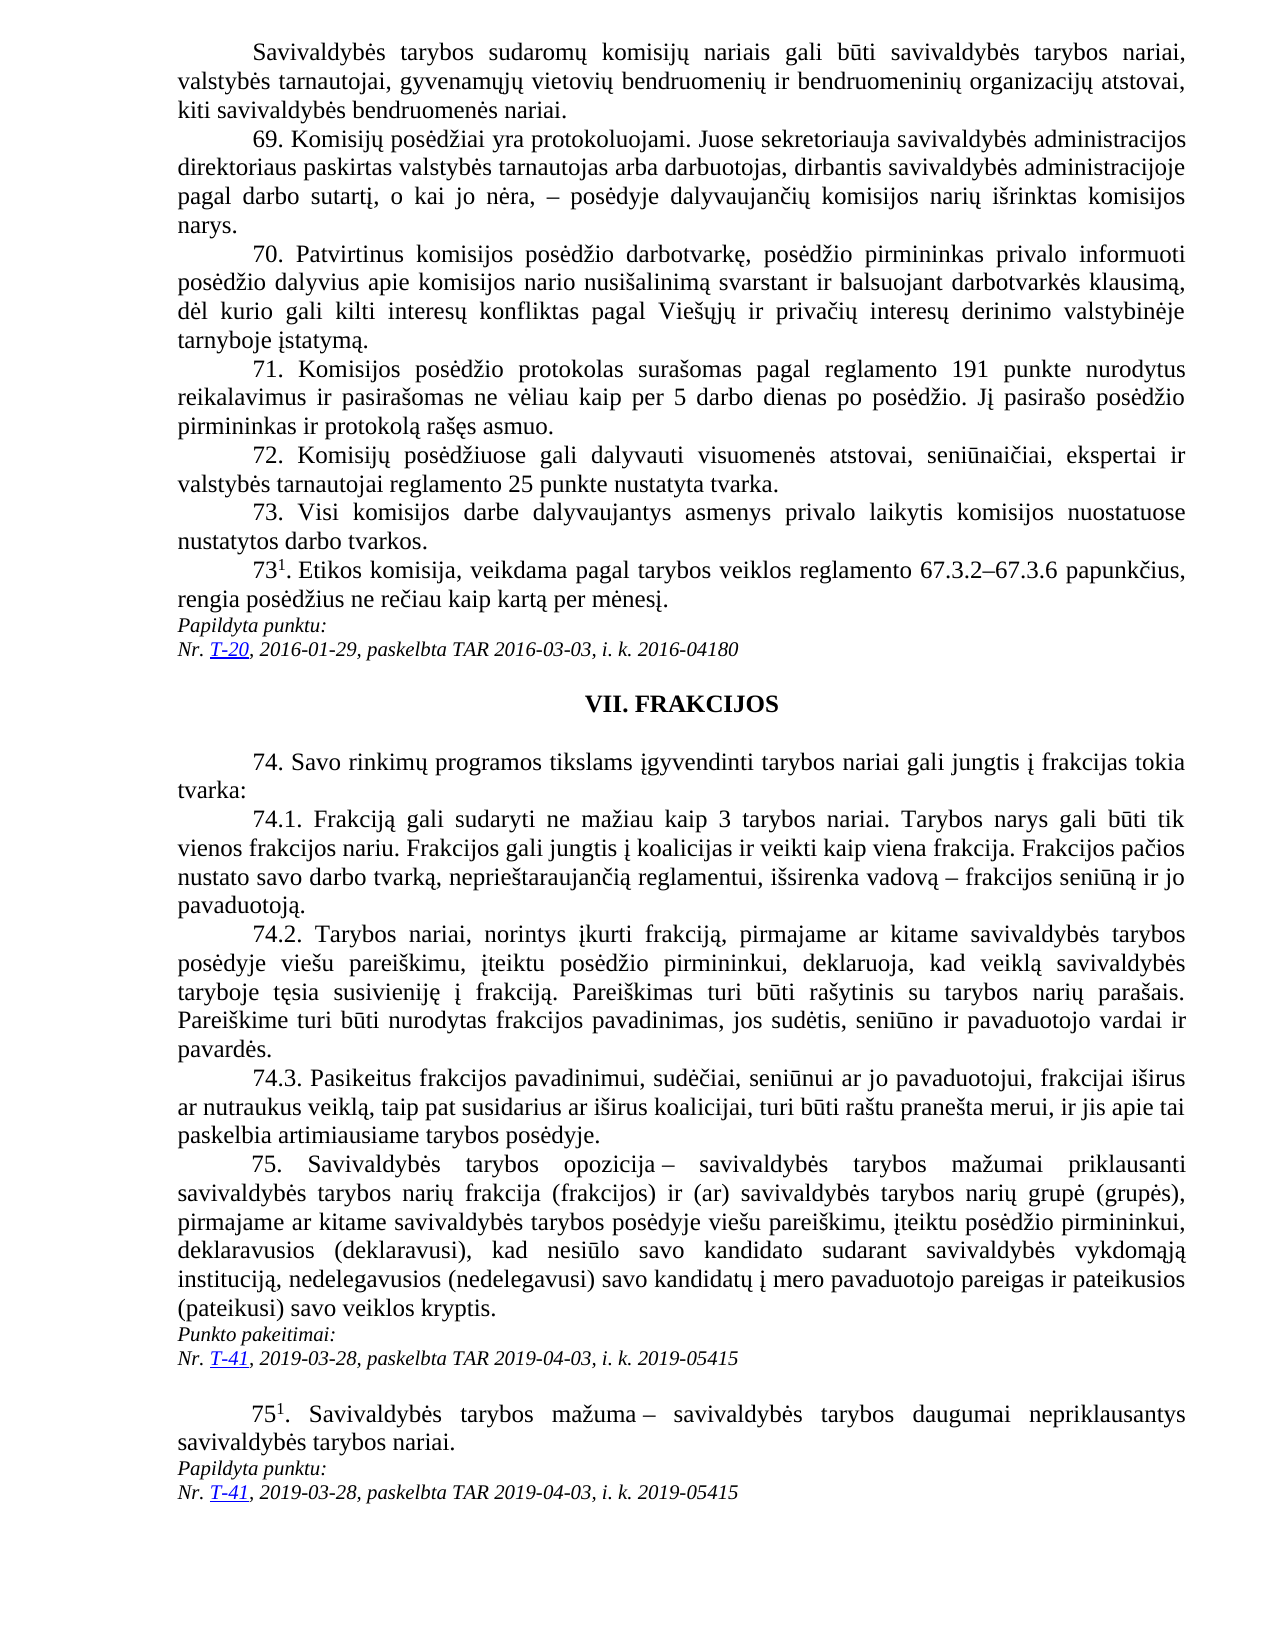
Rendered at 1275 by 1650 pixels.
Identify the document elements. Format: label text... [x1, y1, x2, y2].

text 74.3. Pasikeitus frakcijos pavadinimui, sudėčiai, seniūnui ar jo pavaduotojui, frakcijai iširus ar nutraukus veiklą, taip pat susidarius ar iširus koalicijai, turi būti raštu pranešta merui, ir jis apie tai paskelbia artimiausiame tarybos posėdyje. [177, 1063, 1186, 1149]
text 72. Komisijų posėdžiuose gali dalyvauti visuomenės atstovai, seniūnaičiai, ekspertai ir valstybės tarnautojai reglamento 25 punkte nustatyta tvarka. [177, 440, 1186, 497]
text 71. Komisijos posėdžio protokolas surašomas pagal reglamento 191 punkte nurodytus reikalavimus ir pasirašomas ne vėliau kaip per 5 darbo dienas po posėdžio. Jį pasirašo posėdžio pirmininkas ir protokolą rašęs asmuo. [177, 354, 1186, 440]
text 74.1. Frakciją gali sudaryti ne mažiau kaip 3 tarybos nariai. Tarybos narys gali būti tik vienos frakcijos nariu. Frakcijos gali jungtis į koalicijas ir veikti kaip viena frakcija. Frakcijos pačios nustato savo darbo tvarką, neprieštaraujančią reglamentui, išsirenka vadovą – frakcijos seniūną ir jo pavaduotoją. [177, 804, 1186, 919]
text Savivaldybės tarybos sudaromų komisijų nariais gali būti savivaldybės tarybos nariai, valstybės tarnautojai, gyvenamųjų vietovių bendruomenių ir bendruomeninių organizacijų atstovai, kiti savivaldybės bendruomenės nariai. [177, 37, 1186, 124]
text Nr. T-41, 2019-03-28, paskelbta TAR 2019-04-03, i. k. 2019-05415 [177, 1346, 1186, 1370]
text Nr. T-41, 2019-03-28, paskelbta TAR 2019-04-03, i. k. 2019-05415 [177, 1480, 1186, 1504]
text Papildyta punktu: [177, 612, 1186, 637]
text 751. Savivaldybės tarybos mažuma – savivaldybės tarybos daugumai nepriklausantys savivaldybės tarybos nariai. [177, 1399, 1186, 1456]
text 70. Patvirtinus komisijos posėdžio darbotvarkę, posėdžio pirmininkas privalo informuoti posėdžio dalyvius apie komisijos nario nusišalinimą svarstant ir balsuojant darbotvarkės klausimą, dėl kurio gali kilti interesų konfliktas pagal Viešųjų ir privačių interesų derinimo valstybinėje tarnyboje įstatymą. [177, 239, 1186, 354]
text 73. Visi komisijos darbe dalyvaujantys asmenys privalo laikytis komisijos nuostatuose nustatytos darbo tvarkos. [177, 497, 1186, 555]
text Nr. T-20, 2016-01-29, paskelbta TAR 2016-03-03, i. k. 2016-04180 [177, 637, 1186, 661]
text VII. FRAKCIJOS [177, 689, 1186, 718]
text 74. Savo rinkimų programos tikslams įgyvendinti tarybos nariai gali jungtis į frakcijas tokia tvarka: [177, 747, 1186, 804]
text 75. Savivaldybės tarybos opozicija – savivaldybės tarybos mažumai priklausanti savivaldybės tarybos narių frakcija (frakcijos) ir (ar) savivaldybės tarybos narių grupė (grupės), pirmajame ar kitame savivaldybės tarybos posėdyje viešu pareiškimu, įteiktu posėdžio pirmininkui, deklaravusios (deklaravusi), kad nesiūlo savo kandidato sudarant savivaldybės vykdomąją instituciją, nedelegavusios (nedelegavusi) savo kandidatų į mero pavaduotojo pareigas ir pateikusios (pateikusi) savo veiklos kryptis. [177, 1149, 1186, 1322]
text 69. Komisijų posėdžiai yra protokoluojami. Juose sekretoriauja savivaldybės administracijos direktoriaus paskirtas valstybės tarnautojas arba darbuotojas, dirbantis savivaldybės administracijoje pagal darbo sutartį, o kai jo nėra, – posėdyje dalyvaujančių komisijos narių išrinktas komisijos narys. [177, 124, 1186, 239]
text 74.2. Tarybos nariai, norintys įkurti frakciją, pirmajame ar kitame savivaldybės tarybos posėdyje viešu pareiškimu, įteiktu posėdžio pirmininkui, deklaruoja, kad veiklą savivaldybės taryboje tęsia susivieniję į frakciją. Pareiškimas turi būti rašytinis su tarybos narių parašais. Pareiškime turi būti nurodytas frakcijos pavadinimas, jos sudėtis, seniūno ir pavaduotojo vardai ir pavardės. [177, 919, 1186, 1063]
text Papildyta punktu: [177, 1456, 1186, 1480]
text 731. Etikos komisija, veikdama pagal tarybos veiklos reglamento 67.3.2–67.3.6 papunkčius, rengia posėdžius ne rečiau kaip kartą per mėnesį. [177, 555, 1186, 612]
text Punkto pakeitimai: [177, 1322, 1186, 1346]
